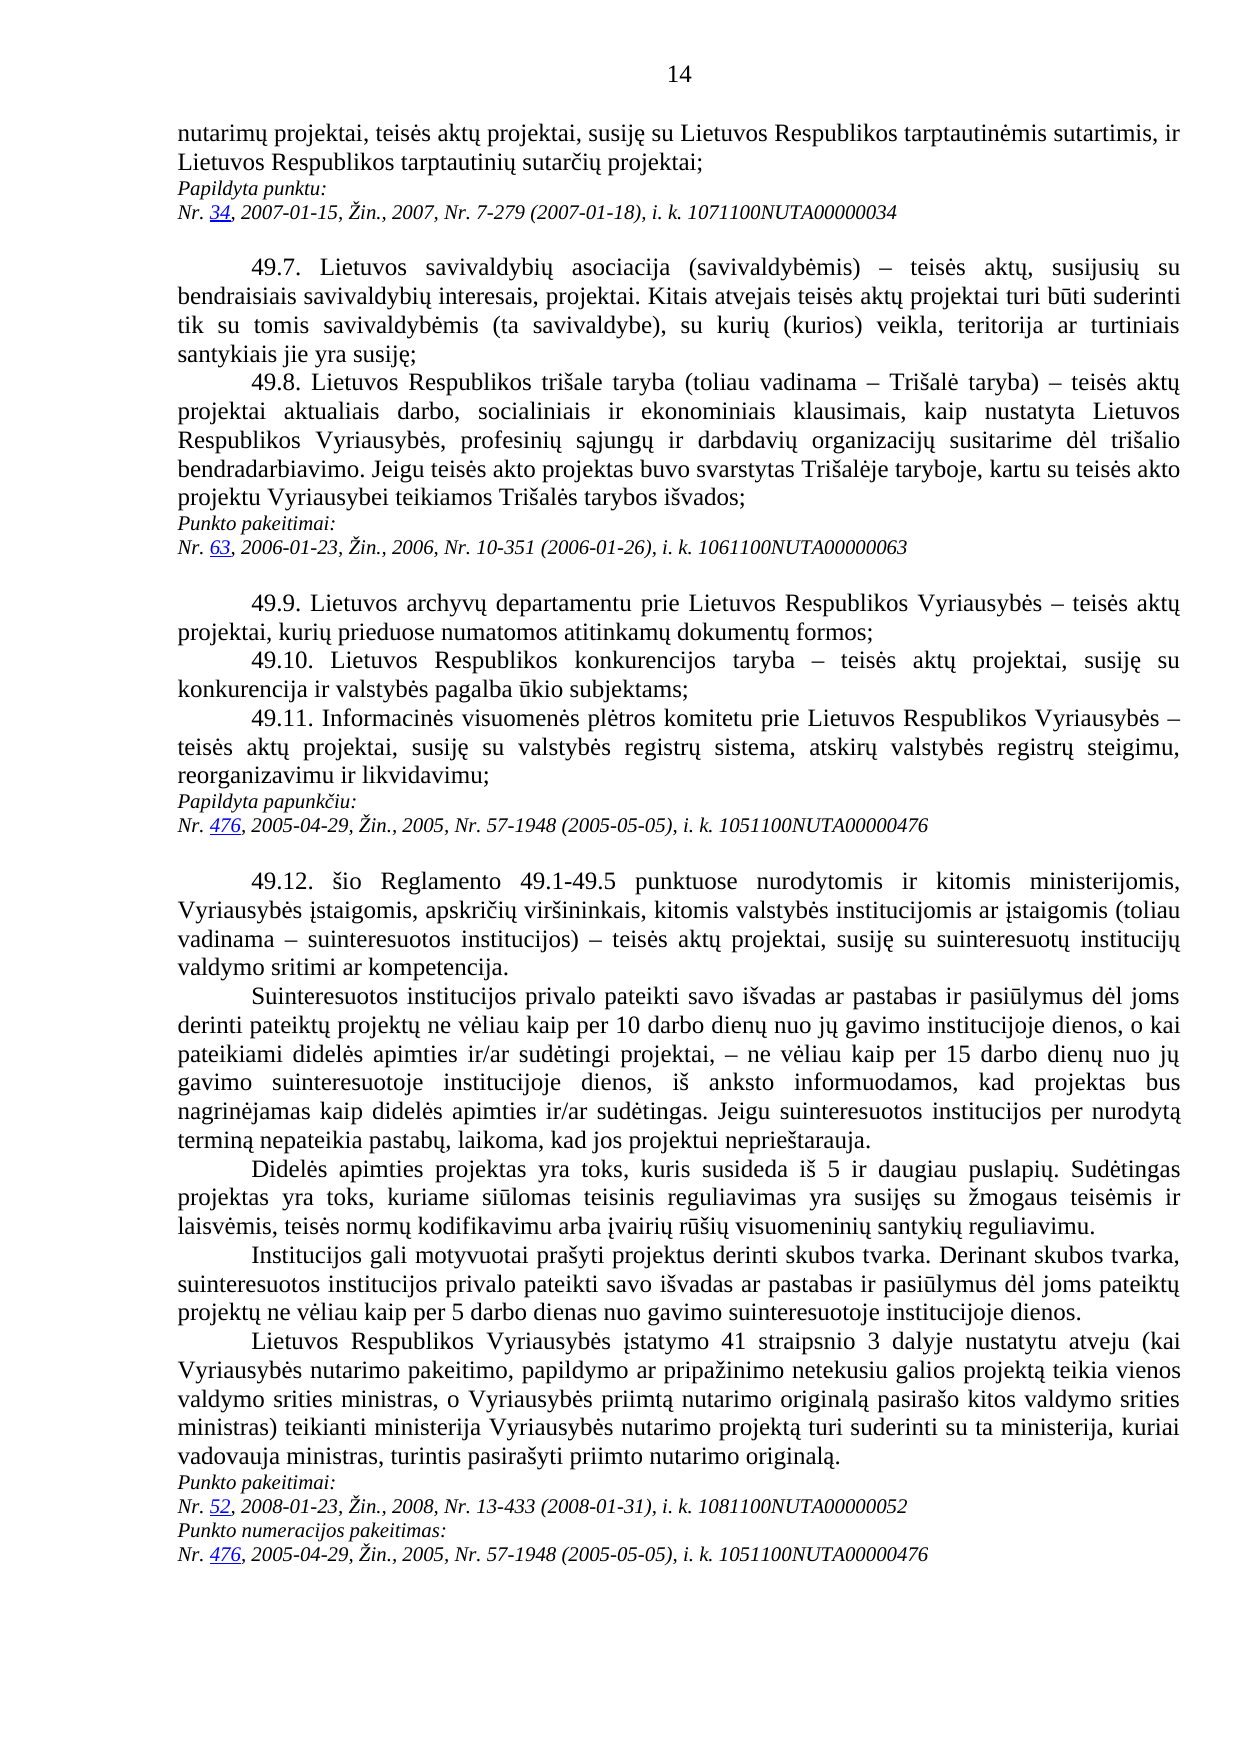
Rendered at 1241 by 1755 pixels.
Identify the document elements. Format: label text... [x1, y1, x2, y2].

text Institucijos gali motyvuotai prašyti projektus derinti skubos tvarka. Derinant skubos tvarka, suinteresuotos institucijos privalo pateikti savo išvadas ar pastabas ir pasiūlymus dėl joms pateiktų projektų ne vėliau kaip per 5 darbo dienas nuo gavimo suinteresuotoje institucijoje dienos. [177, 1240, 1181, 1326]
text Nr. 52, 2008-01-23, Žin., 2008, Nr. 13-433 (2008-01-31), i. k. 1081100NUTA00000052 [177, 1494, 1181, 1518]
text Papildyta papunkčiu: [177, 789, 1181, 813]
text Papildyta punktu: [177, 176, 1181, 200]
text 49.11. Informacinės visuomenės plėtros komitetu prie Lietuvos Respublikos Vyriausybės – teisės aktų projektai, susiję su valstybės registrų sistema, atskirų valstybės registrų steigimu, reorganizavimu ir likvidavimu; [177, 703, 1181, 789]
text Didelės apimties projektas yra toks, kuris susideda iš 5 ir daugiau puslapių. Sudėtingas projektas yra toks, kuriame siūlomas teisinis reguliavimas yra susijęs su žmogaus teisėmis ir laisvėmis, teisės normų kodifikavimu arba įvairių rūšių visuomeninių santykių reguliavimu. [177, 1154, 1181, 1240]
text Suinteresuotos institucijos privalo pateikti savo išvadas ar pastabas ir pasiūlymus dėl joms derinti pateiktų projektų ne vėliau kaip per 10 darbo dienų nuo jų gavimo institucijoje dienos, o kai pateikiami didelės apimties ir/ar sudėtingi projektai, – ne vėliau kaip per 15 darbo dienų nuo jų gavimo suinteresuotoje institucijoje dienos, iš anksto informuodamos, kad projektas bus nagrinėjamas kaip didelės apimties ir/ar sudėtingas. Jeigu suinteresuotos institucijos per nurodytą terminą nepateikia pastabų, laikoma, kad jos projektui neprieštarauja. [177, 981, 1181, 1154]
text 49.10. Lietuvos Respublikos konkurencijos taryba – teisės aktų projektai, susiję su konkurencija ir valstybės pagalba ūkio subjektams; [177, 646, 1181, 703]
text Lietuvos Respublikos Vyriausybės įstatymo 41 straipsnio 3 dalyje nustatytu atveju (kai Vyriausybės nutarimo pakeitimo, papildymo ar pripažinimo netekusiu galios projektą teikia vienos valdymo srities ministras, o Vyriausybės priimtą nutarimo originalą pasirašo kitos valdymo srities ministras) teikianti ministerija Vyriausybės nutarimo projektą turi suderinti su ta ministerija, kuriai vadovauja ministras, turintis pasirašyti priimto nutarimo originalą. [177, 1326, 1181, 1470]
text Nr. 476, 2005-04-29, Žin., 2005, Nr. 57-1948 (2005-05-05), i. k. 1051100NUTA00000476 [177, 1542, 1181, 1566]
text 49.12. šio Reglamento 49.1-49.5 punktuose nurodytomis ir kitomis ministerijomis, Vyriausybės įstaigomis, apskričių viršininkais, kitomis valstybės institucijomis ar įstaigomis (toliau vadinama – suinteresuotos institucijos) – teisės aktų projektai, susiję su suinteresuotų institucijų valdymo sritimi ar kompetencija. [177, 866, 1181, 981]
text 49.7. Lietuvos savivaldybių asociacija (savivaldybėmis) – teisės aktų, susijusių su bendraisiais savivaldybių interesais, projektai. Kitais atvejais teisės aktų projektai turi būti suderinti tik su tomis savivaldybėmis (ta savivaldybe), su kurių (kurios) veikla, teritorija ar turtiniais santykiais jie yra susiję; [177, 252, 1181, 367]
text nutarimų projektai, teisės aktų projektai, susiję su Lietuvos Respublikos tarptautinėmis sutartimis, ir Lietuvos Respublikos tarptautinių sutarčių projektai; [177, 118, 1181, 176]
text 49.9. Lietuvos archyvų departamentu prie Lietuvos Respublikos Vyriausybės – teisės aktų projektai, kurių prieduose numatomos atitinkamų dokumentų formos; [177, 588, 1181, 646]
text Nr. 63, 2006-01-23, Žin., 2006, Nr. 10-351 (2006-01-26), i. k. 1061100NUTA00000063 [177, 535, 1181, 559]
text Nr. 476, 2005-04-29, Žin., 2005, Nr. 57-1948 (2005-05-05), i. k. 1051100NUTA00000476 [177, 813, 1181, 837]
text Punkto numeracijos pakeitimas: [177, 1518, 1181, 1542]
text Nr. 34, 2007-01-15, Žin., 2007, Nr. 7-279 (2007-01-18), i. k. 1071100NUTA00000034 [177, 200, 1181, 224]
text 49.8. Lietuvos Respublikos trišale taryba (toliau vadinama – Trišalė taryba) – teisės aktų projektai aktualiais darbo, socialiniais ir ekonominiais klausimais, kaip nustatyta Lietuvos Respublikos Vyriausybės, profesinių sąjungų ir darbdavių organizacijų susitarime dėl trišalio bendradarbiavimo. Jeigu teisės akto projektas buvo svarstytas Trišalėje taryboje, kartu su teisės akto projektu Vyriausybei teikiamos Trišalės tarybos išvados; [177, 367, 1181, 511]
text Punkto pakeitimai: [177, 1470, 1181, 1494]
text Punkto pakeitimai: [177, 511, 1181, 535]
